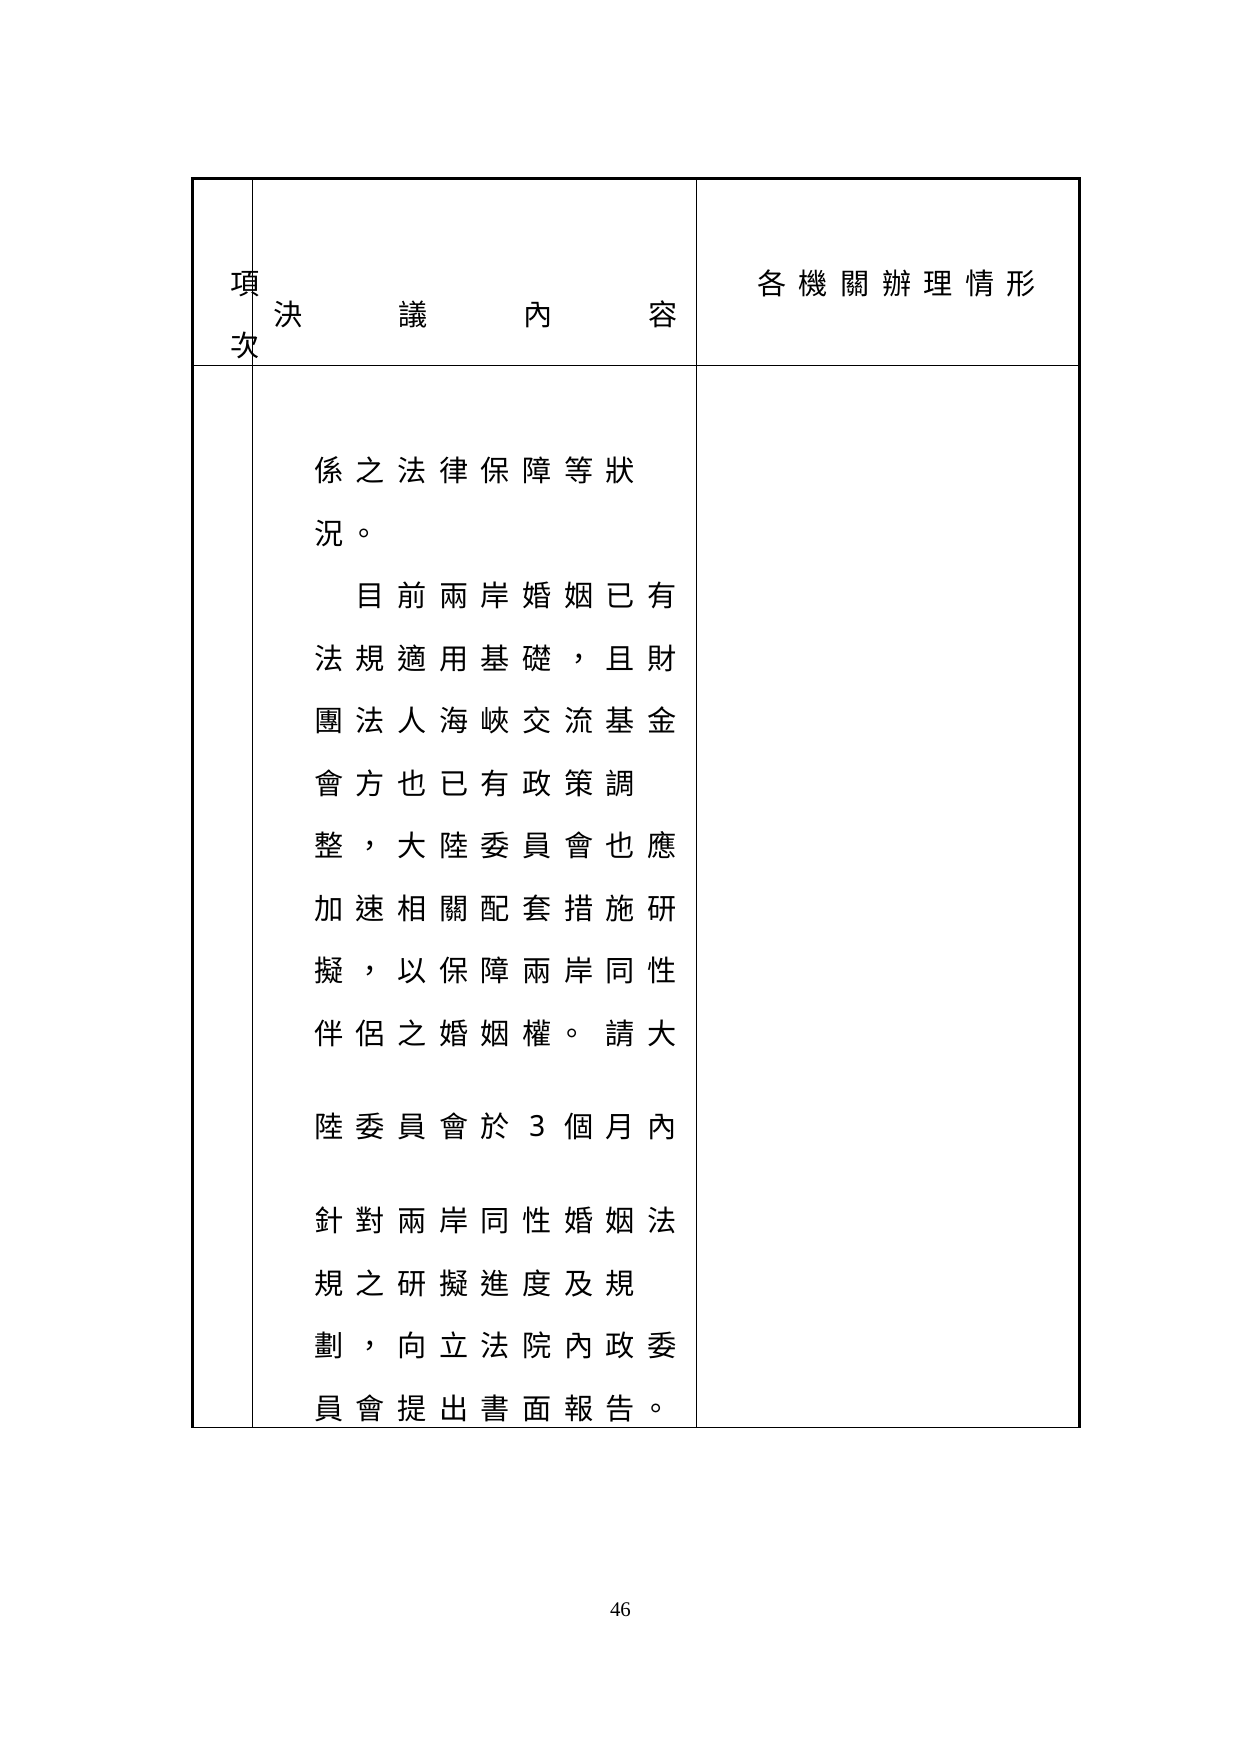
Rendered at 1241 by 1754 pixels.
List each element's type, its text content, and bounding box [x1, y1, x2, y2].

table_cell 【內政委員會-歲出部分-行政院主管-大陸委員會】 (二十五)大法官已於106年針對「同性二人婚姻自由案」提出釋字第748號，且「司法院釋字第七四八號解釋施行法」至今已施行滿一年，雖然我國部分同性伴侶已取回婚姻平等權；然兩岸同性伴侶之婚姻卻仍窒礙難行。 根據「臺灣地區與大陸地區人民關係條例」第52條第1項：「結婚或兩願離婚之方式及其他要件，依行為地之規定。」；第41條第3項：「本章所稱行為地、訂約地、發生地、履行地、所在地、訴訟地或仲裁地，指在臺灣地區或大陸地區。」，兩岸同性伴侶之婚姻權應於我國臺灣地區受到保障及認可。 據新聞報導指出，有數對兩岸同性伴侶仍因目前法規仍有不足而無法在臺完成登記結婚，僅可於臺灣完成同性伴侶註記，然而其不具完整法律效力，將導致兩岸同性伴侶無法長期在臺相聚、無完整婚姻關係之法律保障等狀況。 目前兩岸婚姻已有法規適用基礎，且財團法人海峽交流基金會方也已有政策調整，大陸委員會也應加速相關配套措施研擬，以保障兩岸同性伴侶之婚姻權。請大陸委員會於3個月內針對兩岸同性婚姻法規之研擬進度及規劃，向立法院內政委員會提出書面報告。 [253, 366, 696, 1427]
table_header 決 議 內 容 [253, 180, 696, 365]
table_header 各機關辦理情形 [697, 180, 1078, 365]
table_cell [697, 366, 1078, 1427]
table_header 項次 [194, 180, 252, 365]
table_cell 10. [194, 366, 252, 1427]
